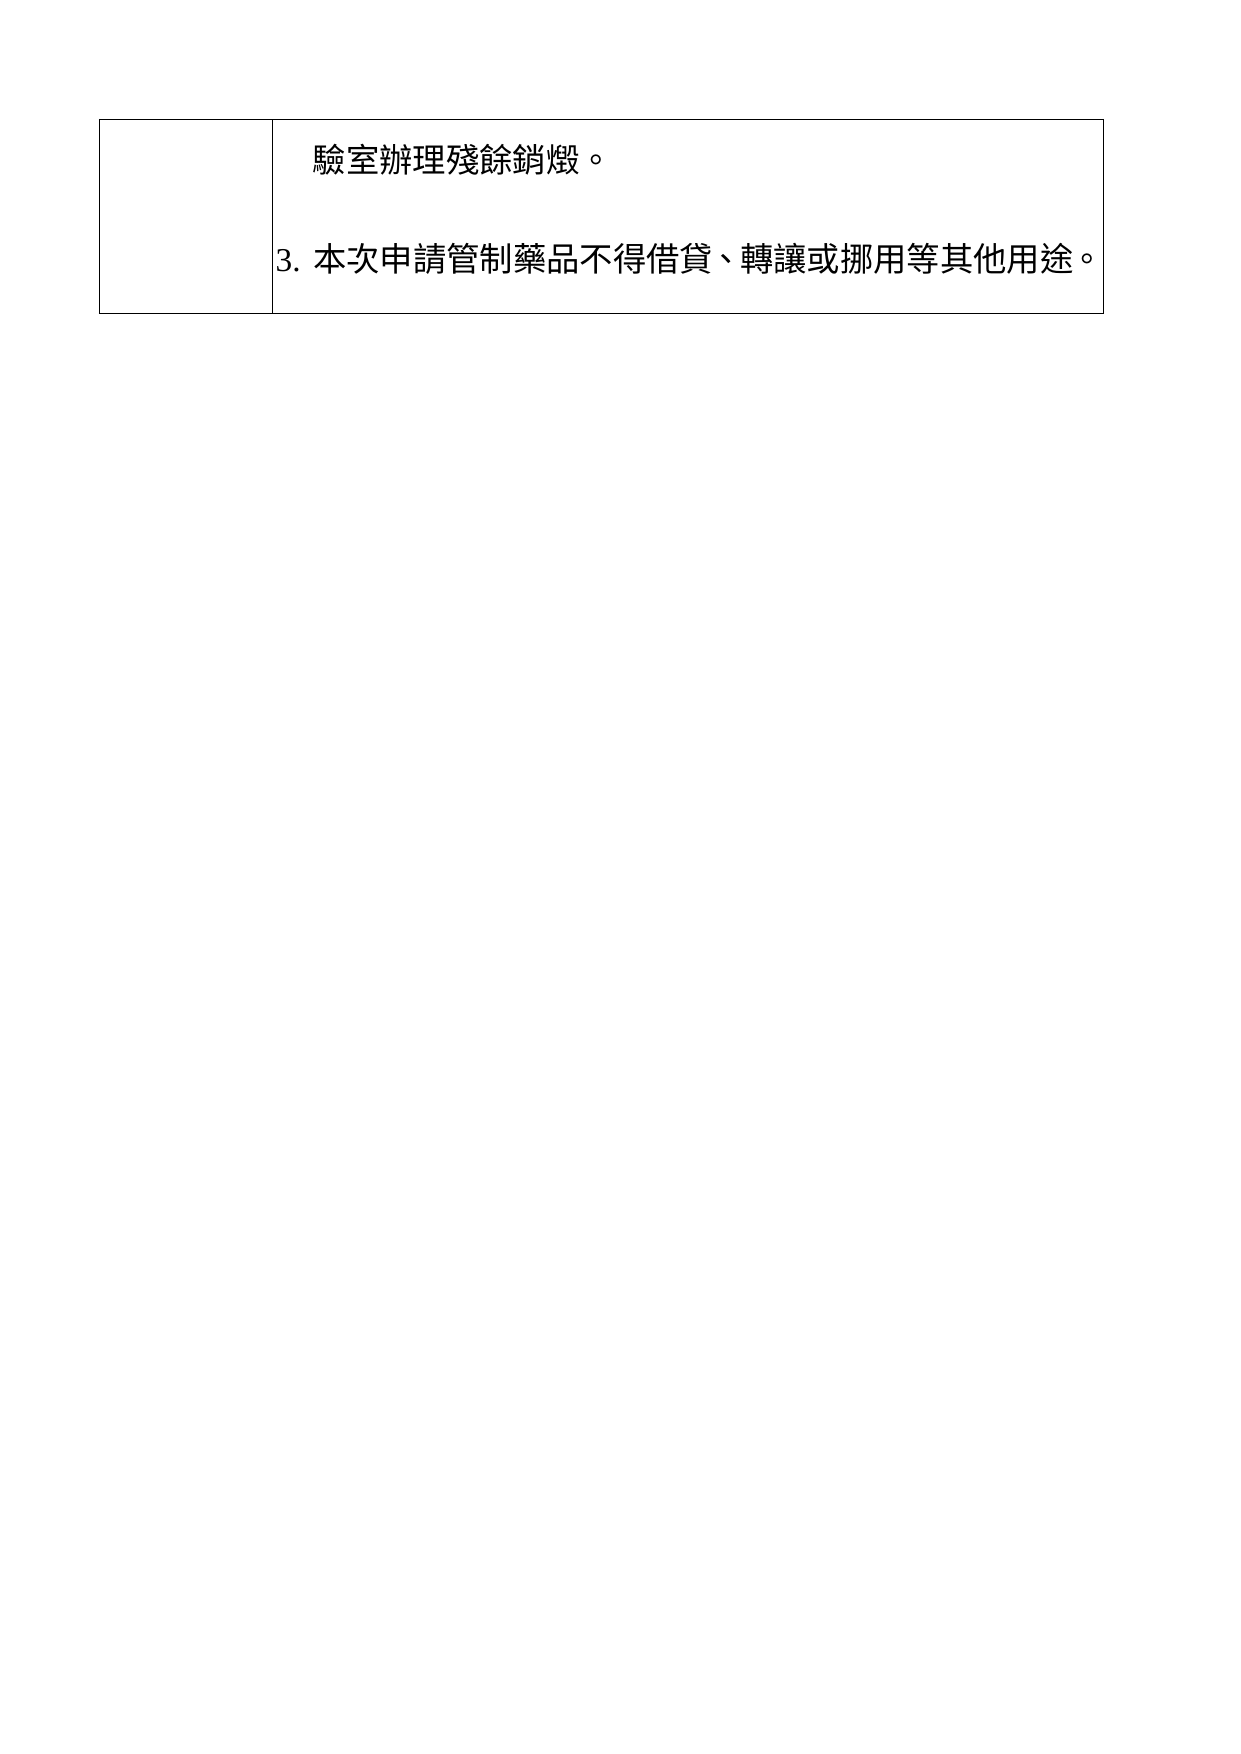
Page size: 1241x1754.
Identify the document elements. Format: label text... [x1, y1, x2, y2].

table_cell [100, 120, 272, 313]
table_cell 計畫主持人應負責本次申請領用管制藥品之管理。 本次申請管制藥品之殘餘量，應立即會同本校科學實驗室辦理殘餘銷燬。 本次申請管制藥品不得借貸、轉讓或挪用等其他用途。 [273, 120, 1103, 313]
